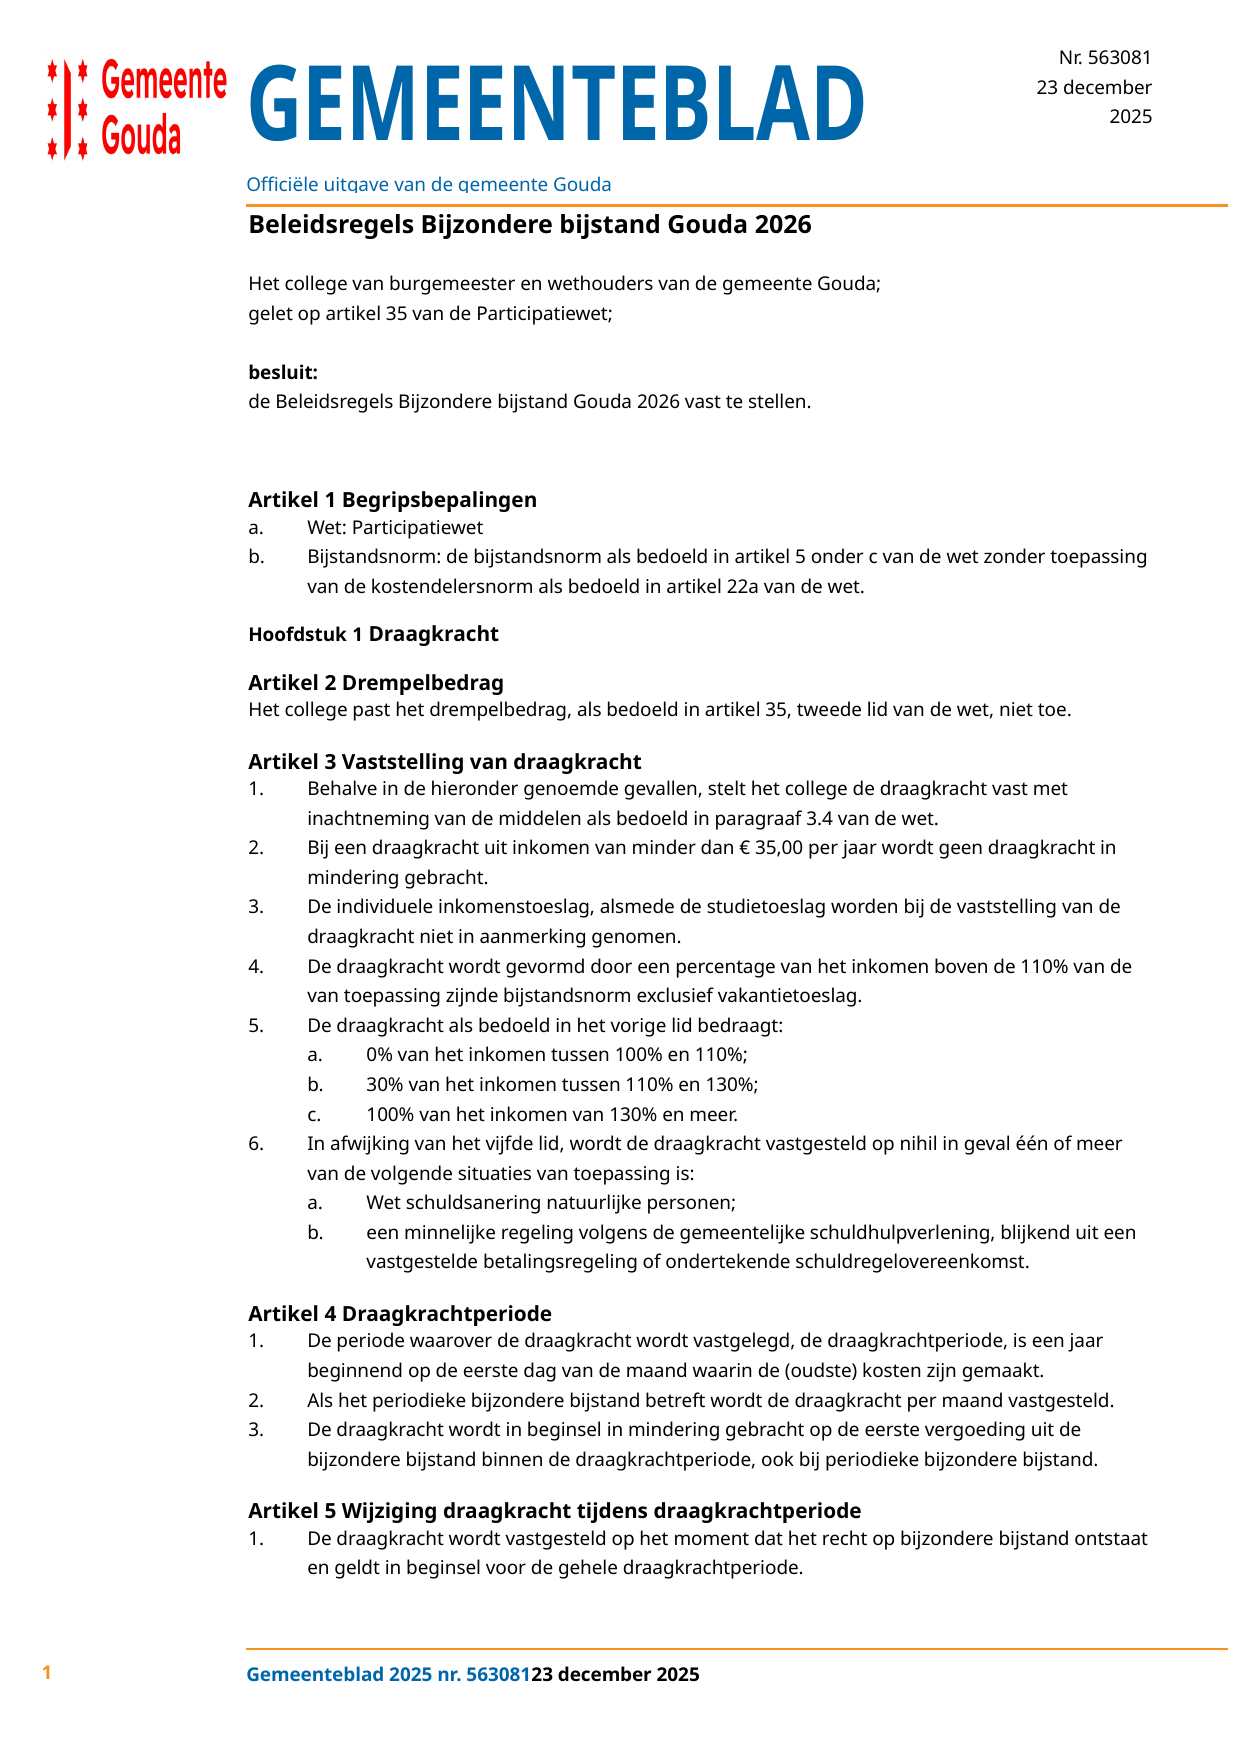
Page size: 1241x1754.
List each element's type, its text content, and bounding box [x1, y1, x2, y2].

picture [41, 47, 231, 172]
list De draagkracht wordt gevormd door een percentage van het inkomen boven de 110% van de van toepassing zijnde bijstandsnorm exclusief vakantietoeslag. [248, 953, 1152, 1008]
list Behalve in de hieronder genoemde gevallen, stelt het college de draagkracht vast met inachtneming van de middelen als bedoeld in paragraaf 3.4 van de wet. [248, 775, 1152, 831]
text Het college van burgemeester en wethouders van de gemeente Gouda; [248, 270, 1152, 296]
text Het college past het drempelbedrag, als bedoeld in artikel 35, tweede lid van de wet, niet toe. [248, 697, 1152, 722]
text Artikel 4 Draagkrachtperiode [248, 1299, 1152, 1328]
text Hoofdstuk 1 Draagkracht [248, 619, 1152, 647]
text Artikel 5 Wijziging draagkracht tijdens draagkrachtperiode [248, 1496, 1152, 1525]
list 0% van het inkomen tussen 100% en 110%; [307, 1042, 1152, 1067]
list De draagkracht wordt in beginsel in mindering gebracht op de eerste vergoeding uit de bijzondere bijstand binnen de draagkrachtperiode, ook bij periodieke bijzondere bijstand. [248, 1416, 1152, 1472]
list 30% van het inkomen tussen 110% en 130%; [307, 1071, 1152, 1097]
list In afwijking van het vijfde lid, wordt de draagkracht vastgesteld op nihil in geval één of meer van de volgende situaties van toepassing is: [248, 1130, 1152, 1186]
list De individuele inkomenstoeslag, alsmede de studietoeslag worden bij de vaststelling van de draagkracht niet in aanmerking genomen. [248, 894, 1152, 949]
list een minnelijke regeling volgens de gemeentelijke schuldhulpverlening, blijkend uit een vastgestelde betalingsregeling of ondertekende schuldregelovereenkomst. [307, 1219, 1152, 1274]
list De draagkracht als bedoeld in het vorige lid bedraagt: [248, 1012, 1152, 1038]
list De periode waarover de draagkracht wordt vastgelegd, de draagkrachtperiode, is een jaar beginnend op de eerste dag van de maand waarin de (oudste) kosten zijn gemaakt. [248, 1328, 1152, 1383]
list Bij een draagkracht uit inkomen van minder dan € 35,00 per jaar wordt geen draagkracht in mindering gebracht. [248, 834, 1152, 890]
list Wet: Participatiewet [248, 514, 1152, 540]
text Artikel 1 Begripsbepalingen [248, 486, 1152, 514]
text de Beleidsregels Bijzondere bijstand Gouda 2026 vast te stellen. [248, 389, 1152, 414]
text gelet op artikel 35 van de Participatiewet; [248, 300, 1152, 326]
list 100% van het inkomen van 130% en meer. [307, 1101, 1152, 1127]
text Beleidsregels Bijzondere bijstand Gouda 2026 [248, 207, 1152, 241]
list Wet schuldsanering natuurlijke personen; [307, 1189, 1152, 1215]
list Als het periodieke bijzondere bijstand betreft wordt de draagkracht per maand vastgesteld. [248, 1387, 1152, 1412]
list Bijstandsnorm: de bijstandsnorm als bedoeld in artikel 5 onder c van de wet zonder toepassing van de kostendelersnorm als bedoeld in artikel 22a van de wet. [248, 544, 1152, 599]
text Artikel 3 Vaststelling van draagkracht [248, 747, 1152, 775]
text Artikel 2 Drempelbedrag [248, 668, 1152, 697]
text besluit: [248, 359, 1152, 385]
list De draagkracht wordt vastgesteld op het moment dat het recht op bijzondere bijstand ontstaat en geldt in beginsel voor de gehele draagkrachtperiode. [248, 1525, 1152, 1580]
